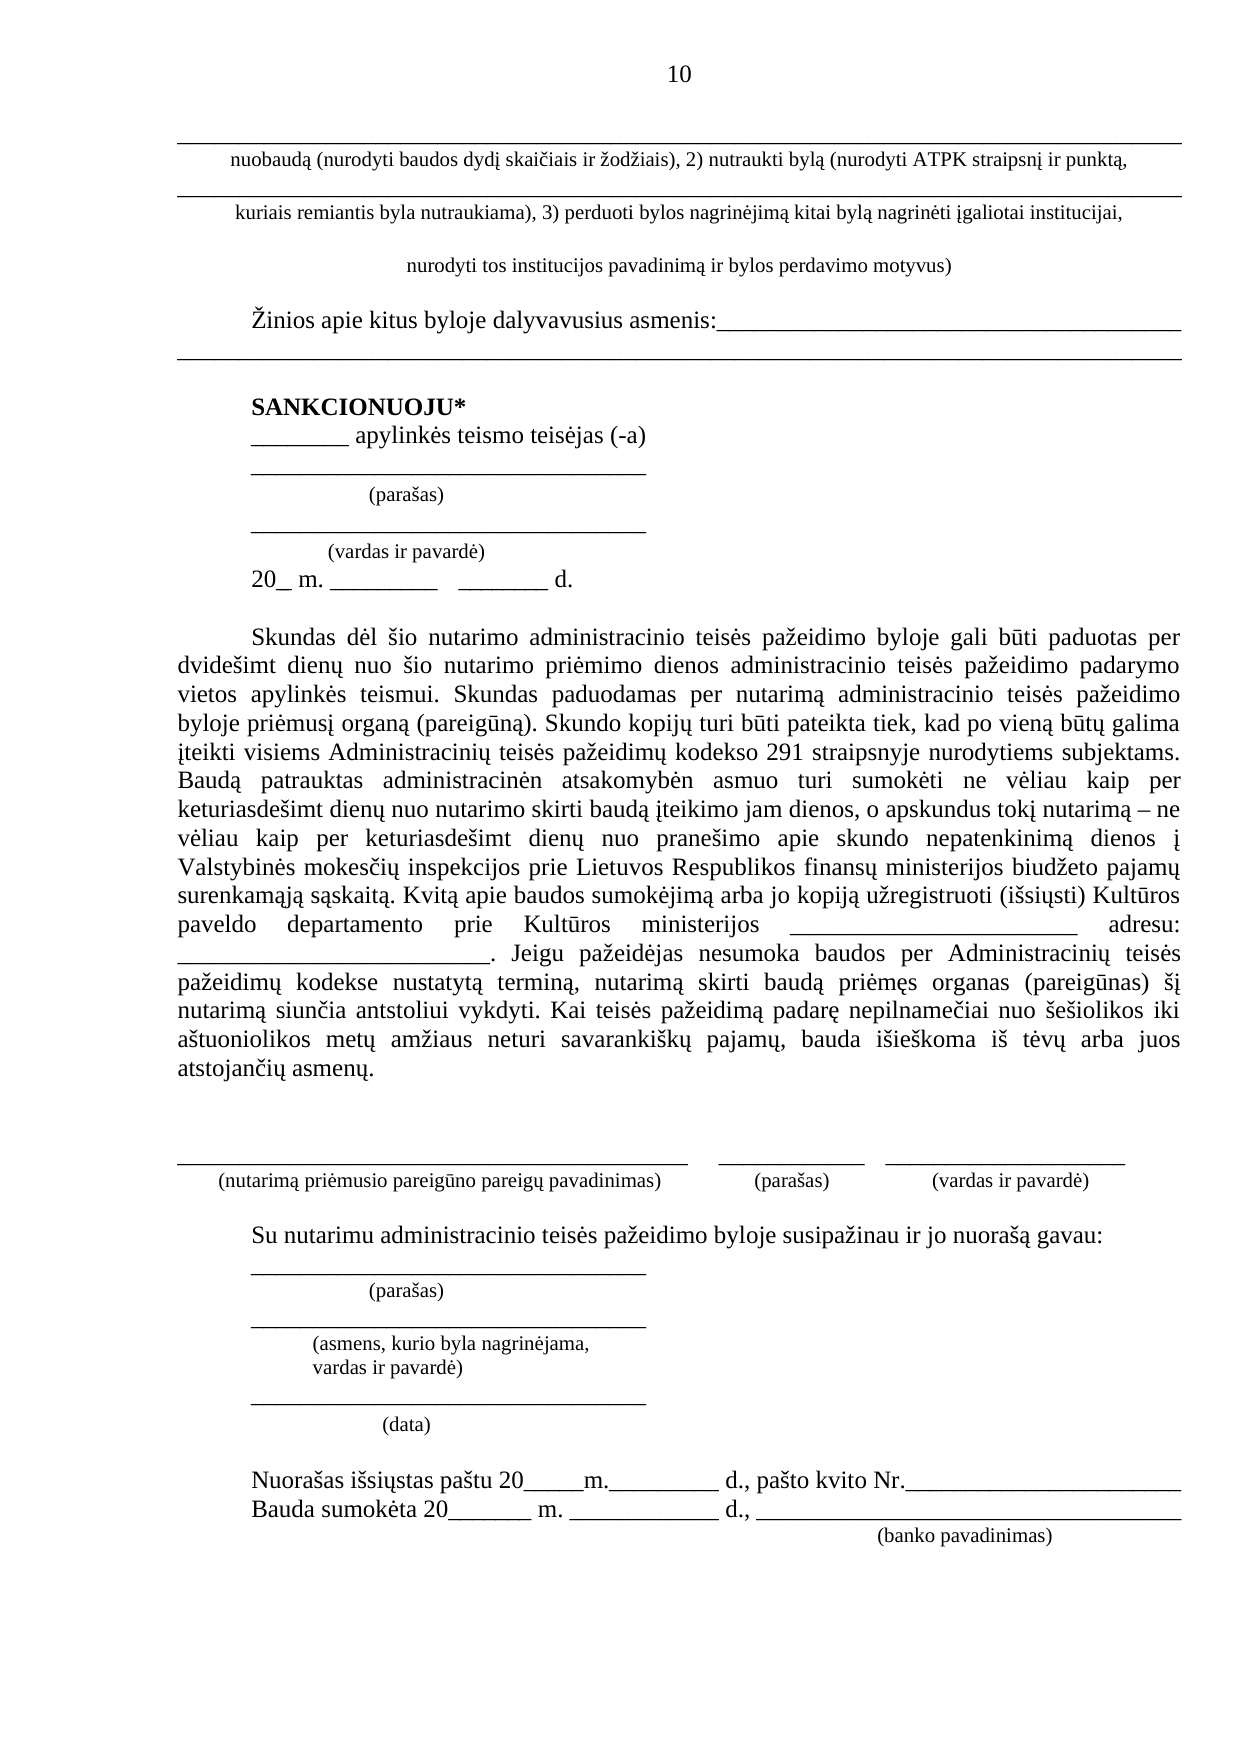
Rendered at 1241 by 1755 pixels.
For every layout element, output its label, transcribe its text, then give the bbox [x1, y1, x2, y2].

text 20 m. d. [177, 564, 1181, 593]
text (data) [177, 1408, 1181, 1437]
text Skundas dėl šio nutarimo administracinio teisės pažeidimo byloje gali būti paduotas per dvidešimt dienų nuo šio nutarimo priėmimo dienos administracinio teisės pažeidimo padarymo vietos apylinkės teismui. Skundas paduodamas per nutarimą administracinio teisės pažeidimo byloje priėmusį organą (pareigūną). Skundo kopijų turi būti pateikta tiek, kad po vieną būtų galima įteikti visiems Administracinių teisės pažeidimų kodekso 291 straipsnyje nurodytiems subjektams. Baudą patrauktas administracinėn atsakomybėn asmuo turi sumokėti ne vėliau kaip per keturiasdešimt dienų nuo nutarimo skirti baudą įteikimo jam dienos, o apskundus tokį nutarimą – ne vėliau kaip per keturiasdešimt dienų nuo pranešimo apie skundo nepatenkinimą dienos į Valstybinės mokesčių inspekcijos prie Lietuvos Respublikos finansų ministerijos biudžeto pajamų surenkamąją sąskaitą. Kvitą apie baudos sumokėjimą arba jo kopiją užregistruoti (išsiųsti) Kultūros paveldo departamento prie Kultūros ministerijos _______________________ adresu: _________________________. Jeigu pažeidėjas nesumoka baudos per Administracinių teisės pažeidimų kodekse nustatytą terminą, nutarimą skirti baudą priėmęs organas (pareigūnas) šį nutarimą siunčia antstoliui vykdyti. Kai teisės pažeidimą padarę nepilnamečiai nuo šešiolikos iki aštuoniolikos metų amžiaus neturi savarankiškų pajamų, bauda išieškoma iš tėvų arba juos atstojančių asmenų. [177, 622, 1181, 1082]
text SANKCIONUOJU* [177, 392, 1181, 420]
text (banko pavadinimas) [177, 1523, 1181, 1547]
text (vardas ir pavardė) [177, 535, 1181, 564]
text vardas ir pavardė) [177, 1355, 1181, 1379]
text Bauda sumokėta 20 m. d., [177, 1494, 1181, 1523]
text (parašas) [177, 478, 1181, 507]
text Žinios apie kitus byloje dalyvavusius asmenis: [177, 305, 1181, 334]
text nuobaudą (nurodyti baudos dydį skaičiais ir žodžiais), 2) nutraukti bylą (nurodyti ATPK straipsnį ir punktą, [177, 147, 1181, 171]
text (parašas) [177, 1278, 1181, 1302]
text Su nutarimu administracinio teisės pažeidimo byloje susipažinau ir jo nuorašą gavau: [177, 1221, 1181, 1249]
text kuriais remiantis byla nutraukiama), 3) perduoti bylos nagrinėjimą kitai bylą nagrinėti įgaliotai institucijai, [177, 200, 1181, 224]
text (nutarimą priėmusio pareigūno pareigų pavadinimas) (parašas) (vardas ir pavardė) [177, 1168, 1181, 1192]
text nurodyti tos institucijos pavadinimą ir bylos perdavimo motyvus) [177, 252, 1181, 277]
text apylinkės teismo teisėjas (-a) [177, 420, 1181, 449]
text Nuorašas išsiųstas paštu 20 m. d., pašto kvito Nr. [177, 1465, 1181, 1494]
text (asmens, kurio byla nagrinėjama, [177, 1331, 1181, 1355]
